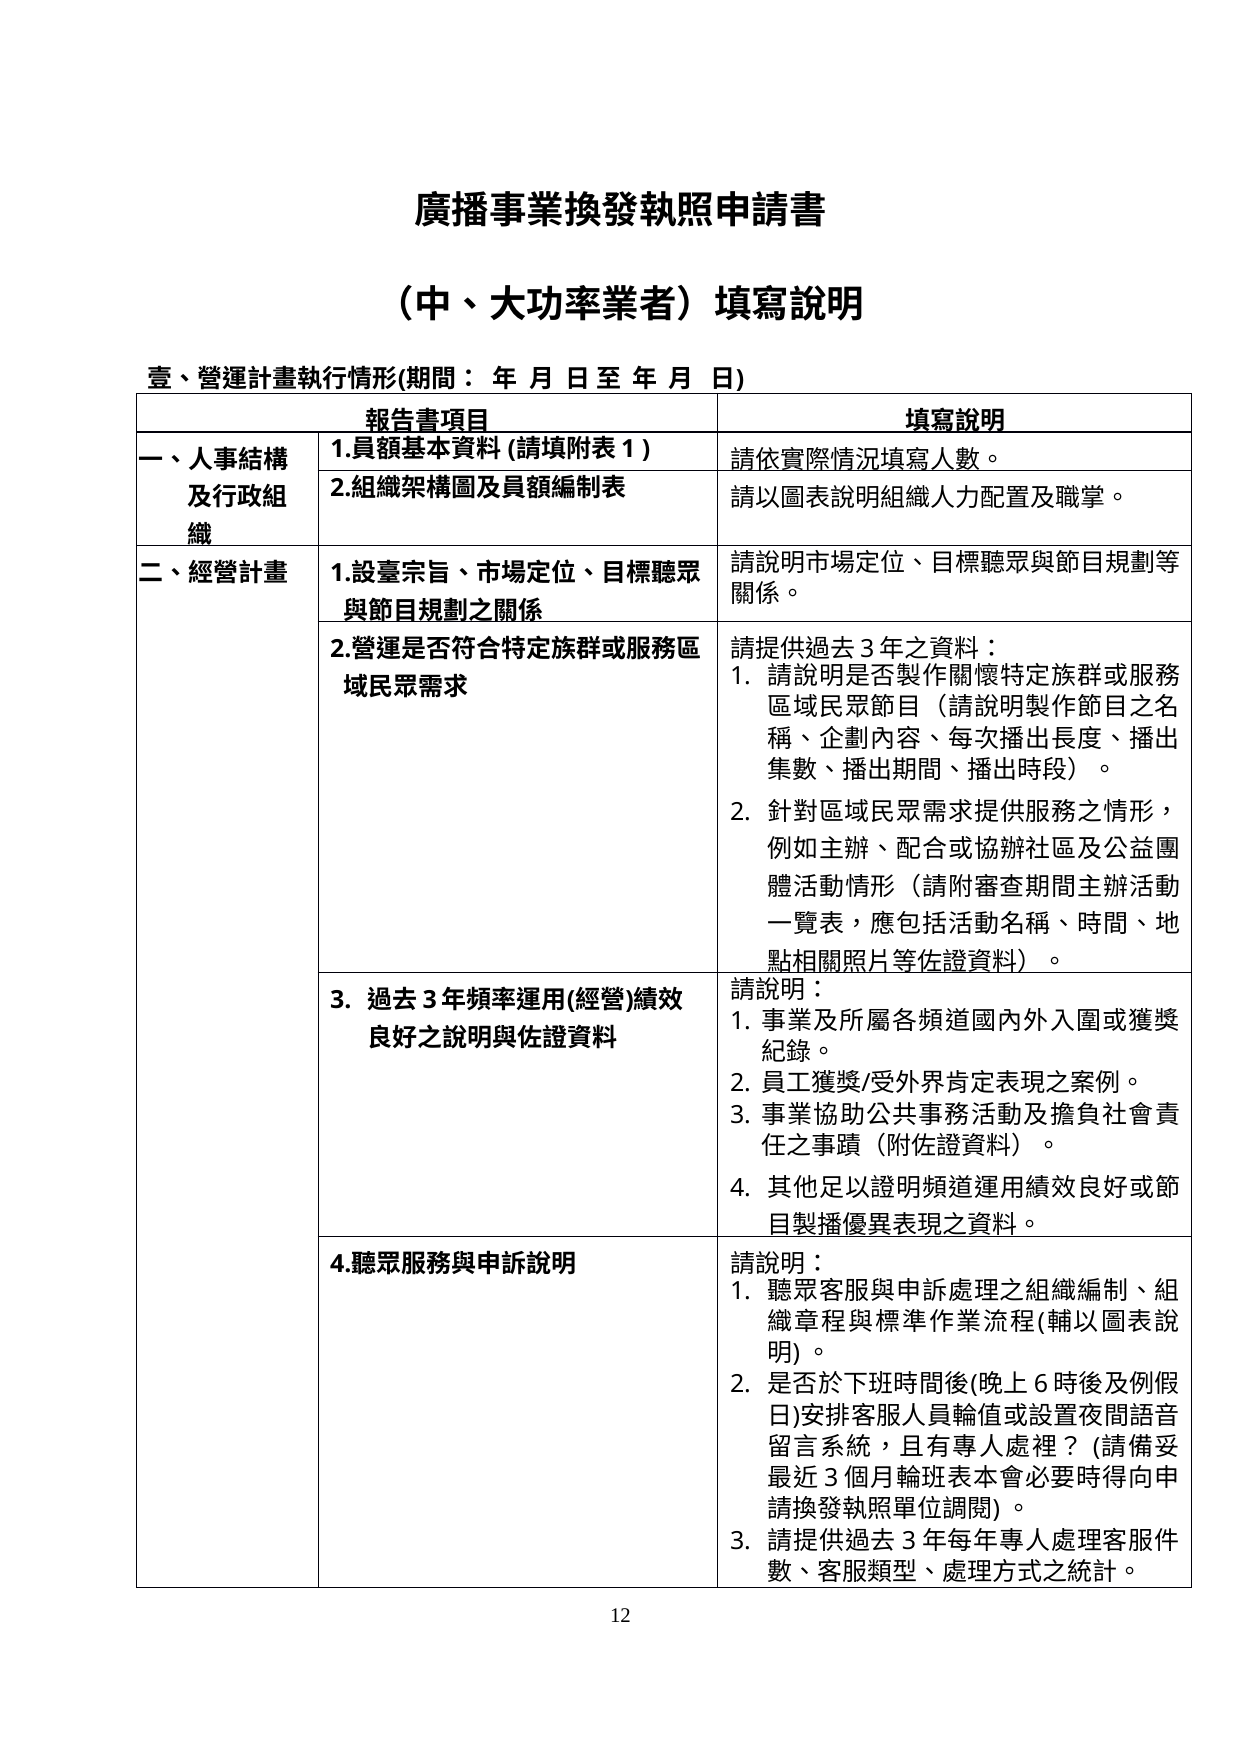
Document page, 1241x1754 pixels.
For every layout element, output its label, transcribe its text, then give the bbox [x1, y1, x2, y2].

table_cell 請說明市場定位、目標聽眾與節目規劃等關係。 [718, 546, 1191, 621]
table_cell 填寫說明 [718, 394, 1191, 431]
table_cell 報告書項目 [137, 394, 717, 431]
table_header 壹、營運計畫執行情形(期間： 年 月 日 至 年 月 日) [136, 351, 1191, 393]
table_cell 請說明： 事業及所屬各頻道國內外入圍或獲獎紀錄。 員工獲獎/受外界肯定表現之案例。 事業協助公共事務活動及擔負社會責任之事蹟（附佐證資料）。 其他足以證明頻道運用績效良好或節目製播優異表現之資料。 [718, 973, 1191, 1236]
table_cell 二、經營計畫 [137, 546, 318, 1587]
table_cell 過去3年頻率運用(經營)績效良好之說明與佐證資料 [319, 973, 717, 1236]
table_cell 4.聽眾服務與申訴說明 [319, 1237, 717, 1587]
table_cell 2.組織架構圖及員額編制表 [319, 471, 717, 545]
table_cell 請提供過去3年之資料： 請說明是否製作關懷特定族群或服務區域民眾節目（請說明製作節目之名稱、企劃內容、每次播出長度、播出集數、播出期間、播出時段）。 針對區域民眾需求提供服務之情形，例如主辦、配合或協辦社區及公益團體活動情形（請附審查期間主辦活動一覽表，應包括活動名稱、時間、地點相關照片等佐證資料）。 [718, 622, 1191, 972]
table_cell 1.員額基本資料 (請填附表1 ) [319, 433, 717, 470]
table_cell 請以圖表說明組織人力配置及職掌。 [718, 471, 1191, 545]
table_cell 請說明： 聽眾客服與申訴處理之組織編制、組織章程與標準作業流程(輔以圖表說明) 。 是否於下班時間後(晚上6時後及例假日)安排客服人員輪值或設置夜間語音留言系統，且有專人處裡？ (請備妥最近3個月輪班表本會必要時得向申請換發執照單位調閱) 。 請提供過去3年每年專人處理客服件數、客服類型、處理方式之統計。 回應聽眾申訴處理情形（含紀錄表與保存記錄）說明。 [718, 1237, 1191, 1587]
text 廣播事業換發執照申請書 [187, 164, 1053, 239]
text （中、大功率業者）填寫說明 [187, 257, 1053, 332]
table_cell 請依實際情況填寫人數。 [718, 433, 1191, 470]
table_cell 1.設臺宗旨、市場定位、目標聽眾 與節目規劃之關係 [319, 546, 717, 621]
table_cell 一、人事結構及行政組織 [137, 433, 318, 545]
table_cell 2.營運是否符合特定族群或服務區 域民眾需求 [319, 622, 717, 972]
